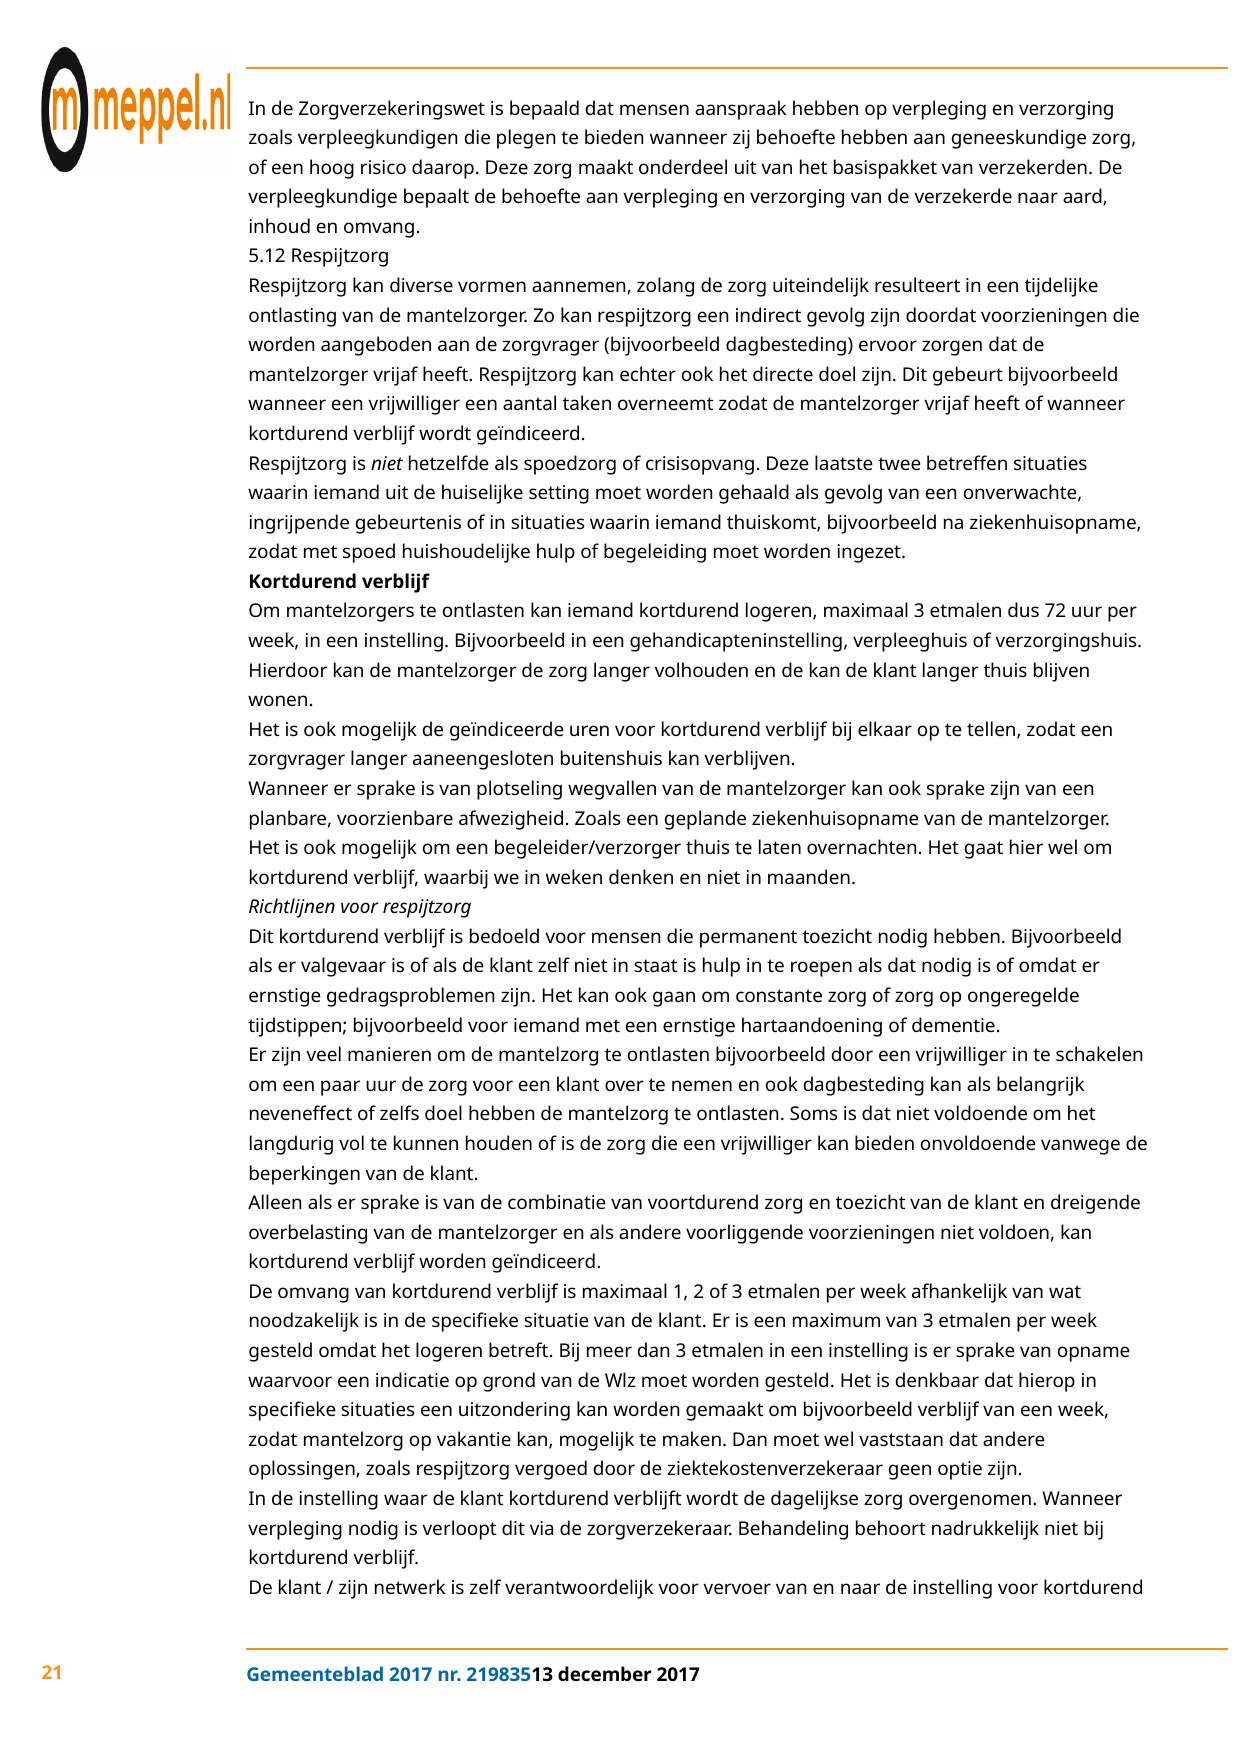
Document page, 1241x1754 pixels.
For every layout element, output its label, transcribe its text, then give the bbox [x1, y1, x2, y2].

text 5.12 Respijtzorg [248, 243, 1152, 268]
text Dit kortdurend verblijf is bedoeld voor mensen die permanent toezicht nodig hebben. Bijvoorbeeld als er valgevaar is of als de klant zelf niet in staat is hulp in te roepen als dat nodig is of omdat er ernstige gedragsproblemen zijn. Het kan ook gaan om constante zorg of zorg op ongeregelde tijdstippen; bijvoorbeeld voor iemand met een ernstige hartaandoening of dementie. [248, 923, 1152, 1038]
picture [41, 47, 231, 172]
text In de Zorgverzekeringswet is bepaald dat mensen aanspraak hebben op verpleging en verzorging zoals verpleegkundigen die plegen te bieden wanneer zij behoefte hebben aan geneeskundige zorg, of een hoog risico daarop. Deze zorg maakt onderdeel uit van het basispakket van verzekerden. De verpleegkundige bepaalt de behoefte aan verpleging en verzorging van de verzekerde naar aard, inhoud en omvang. [248, 95, 1152, 239]
text Er zijn veel manieren om de mantelzorg te ontlasten bijvoorbeeld door een vrijwilliger in te schakelen om een paar uur de zorg voor een klant over te nemen en ook dagbesteding kan als belangrijk neveneffect of zelfs doel hebben de mantelzorg te ontlasten. Soms is dat niet voldoende om het langdurig vol te kunnen houden of is de zorg die een vrijwilliger kan bieden onvoldoende vanwege de beperkingen van de klant. [248, 1041, 1152, 1186]
text Richtlijnen voor respijtzorg [248, 893, 1152, 919]
text Het is ook mogelijk de geïndiceerde uren voor kortdurend verblijf bij elkaar op te tellen, zodat een zorgvrager langer aaneengesloten buitenshuis kan verblijven. [248, 716, 1152, 771]
text Om mantelzorgers te ontlasten kan iemand kortdurend logeren, maximaal 3 etmalen dus 72 uur per week, in een instelling. Bijvoorbeeld in een gehandicapteninstelling, verpleeghuis of verzorgingshuis. Hierdoor kan de mantelzorger de zorg langer volhouden en de kan de klant langer thuis blijven wonen. [248, 598, 1152, 712]
text Respijtzorg is niet hetzelfde als spoedzorg of crisisopvang. Deze laatste twee betreffen situaties waarin iemand uit de huiselijke setting moet worden gehaald als gevolg van een onverwachte, ingrijpende gebeurtenis of in situaties waarin iemand thuiskomt, bijvoorbeeld na ziekenhuisopname, zodat met spoed huishoudelijke hulp of begeleiding moet worden ingezet. [248, 450, 1152, 564]
text Respijtzorg kan diverse vormen aannemen, zolang de zorg uiteindelijk resulteert in een tijdelijke ontlasting van de mantelzorger. Zo kan respijtzorg een indirect gevolg zijn doordat voorzieningen die worden aangeboden aan de zorgvrager (bijvoorbeeld dagbesteding) ervoor zorgen dat de mantelzorger vrijaf heeft. Respijtzorg kan echter ook het directe doel zijn. Dit gebeurt bijvoorbeeld wanneer een vrijwilliger een aantal taken overneemt zodat de mantelzorger vrijaf heeft of wanneer kortdurend verblijf wordt geïndiceerd. [248, 272, 1152, 446]
text Het is ook mogelijk om een begeleider/verzorger thuis te laten overnachten. Het gaat hier wel om kortdurend verblijf, waarbij we in weken denken en niet in maanden. [248, 834, 1152, 890]
text Wanneer er sprake is van plotseling wegvallen van de mantelzorger kan ook sprake zijn van een planbare, voorzienbare afwezigheid. Zoals een geplande ziekenhuisopname van de mantelzorger. [248, 775, 1152, 831]
text In de instelling waar de klant kortdurend verblijft wordt de dagelijkse zorg overgenomen. Wanneer verpleging nodig is verloopt dit via de zorgverzekeraar. Behandeling behoort nadrukkelijk niet bij kortdurend verblijf. [248, 1485, 1152, 1570]
text Kortdurend verblijf [248, 568, 1152, 594]
text De omvang van kortdurend verblijf is maximaal 1, 2 of 3 etmalen per week afhankelijk van wat noodzakelijk is in de specifieke situatie van de klant. Er is een maximum van 3 etmalen per week gesteld omdat het logeren betreft. Bij meer dan 3 etmalen in een instelling is er sprake van opname waarvoor een indicatie op grond van de Wlz moet worden gesteld. Het is denkbaar dat hierop in specifieke situaties een uitzondering kan worden gemaakt om bijvoorbeeld verblijf van een week, zodat mantelzorg op vakantie kan, mogelijk te maken. Dan moet wel vaststaan dat andere oplossingen, zoals respijtzorg vergoed door de ziektekostenverzekeraar geen optie zijn. [248, 1278, 1152, 1481]
text De klant / zijn netwerk is zelf verantwoordelijk voor vervoer van en naar de instelling voor kortdurend [248, 1574, 1152, 1600]
text Alleen als er sprake is van de combinatie van voortdurend zorg en toezicht van de klant en dreigende overbelasting van de mantelzorger en als andere voorliggende voorzieningen niet voldoen, kan kortdurend verblijf worden geïndiceerd. [248, 1189, 1152, 1274]
